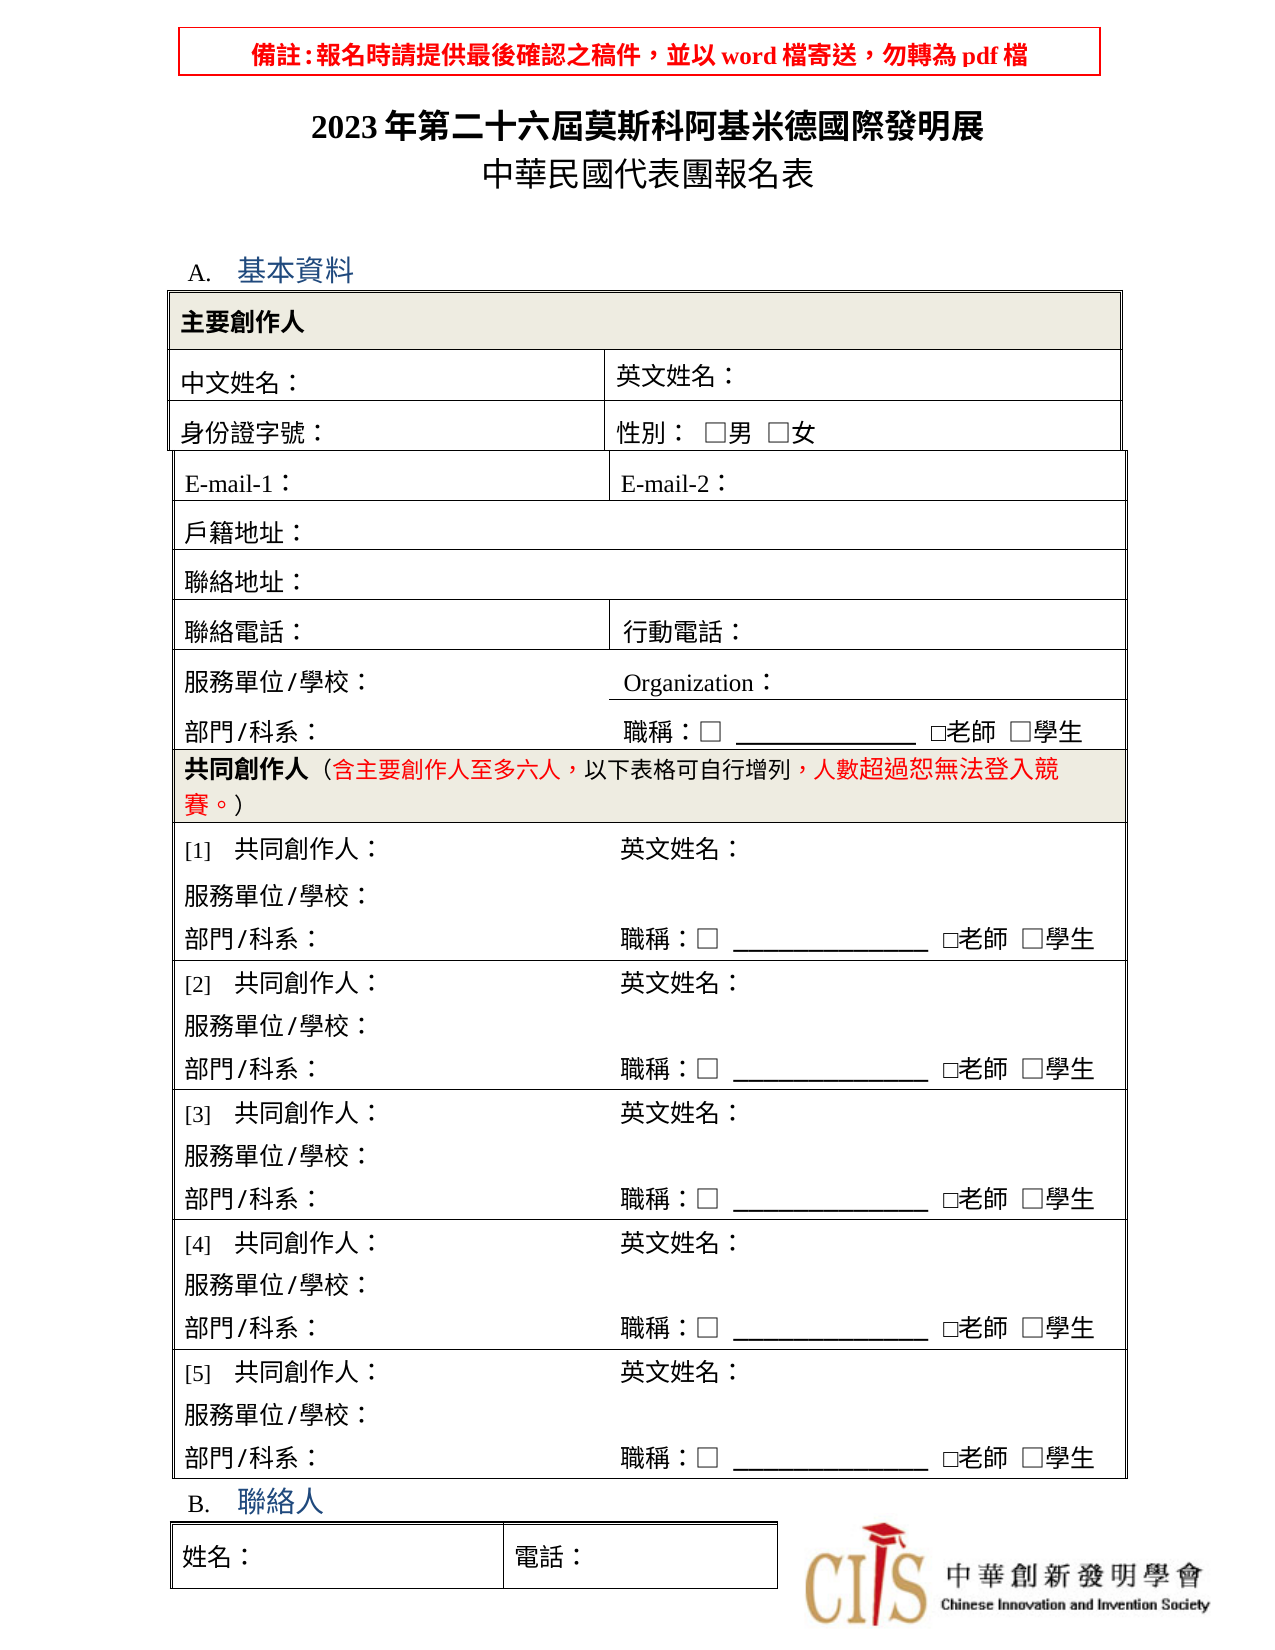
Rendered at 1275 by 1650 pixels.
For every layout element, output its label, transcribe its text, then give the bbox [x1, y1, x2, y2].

table_cell 部門/科系： [175, 1306, 609, 1349]
table_cell 服務單位/學校： [175, 1263, 609, 1306]
table_cell 中文姓名： [170, 350, 604, 400]
table_cell 服務單位/學校： [175, 1132, 609, 1176]
table_cell 服務單位/學校： [175, 873, 1125, 916]
table_cell 職稱：□ ____________ □老師 □學生 [609, 700, 1125, 748]
table_cell 英文姓名： [605, 350, 1120, 400]
table_cell 服務單位/學校： [175, 1392, 609, 1435]
text 2023年第二十六屆莫斯科阿基米德國際發明展 [187, 100, 1107, 148]
table_cell Organization： [609, 650, 1125, 699]
table_cell 職稱：□ _____________ □老師 □學生 [609, 916, 1125, 960]
table_cell 英文姓名： [609, 1220, 1125, 1262]
table_cell 職稱：□ _____________ □老師 □學生 [609, 1046, 1125, 1089]
table_cell 共同創作人： [175, 1090, 609, 1132]
table_cell 共同創作人： [175, 1350, 609, 1392]
text 備註:報名時請提供最後確認之稿件，並以word檔寄送，勿轉為pdf檔 [195, 36, 1084, 67]
table_header 姓名： [173, 1525, 503, 1587]
table_cell [609, 1392, 1125, 1435]
table_cell 性別： □男 □女 [605, 401, 1120, 450]
table_cell 行動電話： [610, 600, 1125, 649]
text 中華民國代表團報名表 [187, 148, 1107, 196]
table_cell [609, 1003, 1125, 1046]
table_cell 部門/科系： [175, 1435, 609, 1478]
table_cell E-mail-2： [610, 451, 1125, 499]
table_cell 聯絡電話： [175, 600, 609, 649]
table_cell 職稱：□ _____________ □老師 □學生 [609, 1435, 1125, 1478]
table_cell 部門/科系： [175, 1046, 609, 1089]
table_cell E-mail-1： [175, 451, 609, 499]
table_cell 共同創作人（含主要創作人至多六人，以下表格可自行增列，人數超過恕無法登入競賽。） [175, 750, 1125, 822]
text [180, 28, 1099, 74]
table_cell [609, 1263, 1125, 1306]
table_cell 英文姓名： [609, 1090, 1125, 1132]
table_cell 職稱：□ _____________ □老師 □學生 [609, 1176, 1125, 1219]
table_cell 共同創作人： [175, 961, 609, 1003]
table_cell 部門/科系： [175, 916, 609, 960]
table_cell 部門/科系： [175, 1176, 609, 1219]
table_cell 英文姓名： [609, 823, 1125, 873]
table_cell 職稱：□ _____________ □老師 □學生 [609, 1306, 1125, 1349]
table_cell 服務單位/學校： [175, 1003, 609, 1046]
table_cell 部門/科系： [175, 699, 609, 748]
table_cell 英文姓名： [609, 1350, 1125, 1392]
table_cell 英文姓名： [609, 961, 1125, 1003]
table_cell 共同創作人： [175, 823, 609, 873]
list 聯絡人 [187, 1479, 1107, 1521]
table_cell 共同創作人： [175, 1220, 609, 1262]
table_cell 戶籍地址： [175, 501, 1125, 549]
table_header 主要創作人 [170, 293, 1120, 349]
table_cell 聯絡地址： [175, 550, 1125, 599]
table_cell 服務單位/學校： [175, 650, 609, 699]
list 基本資料 [187, 247, 1107, 290]
table_header 電話： [504, 1525, 777, 1587]
table_cell [609, 1132, 1125, 1176]
table_cell 身份證字號： [170, 401, 604, 450]
